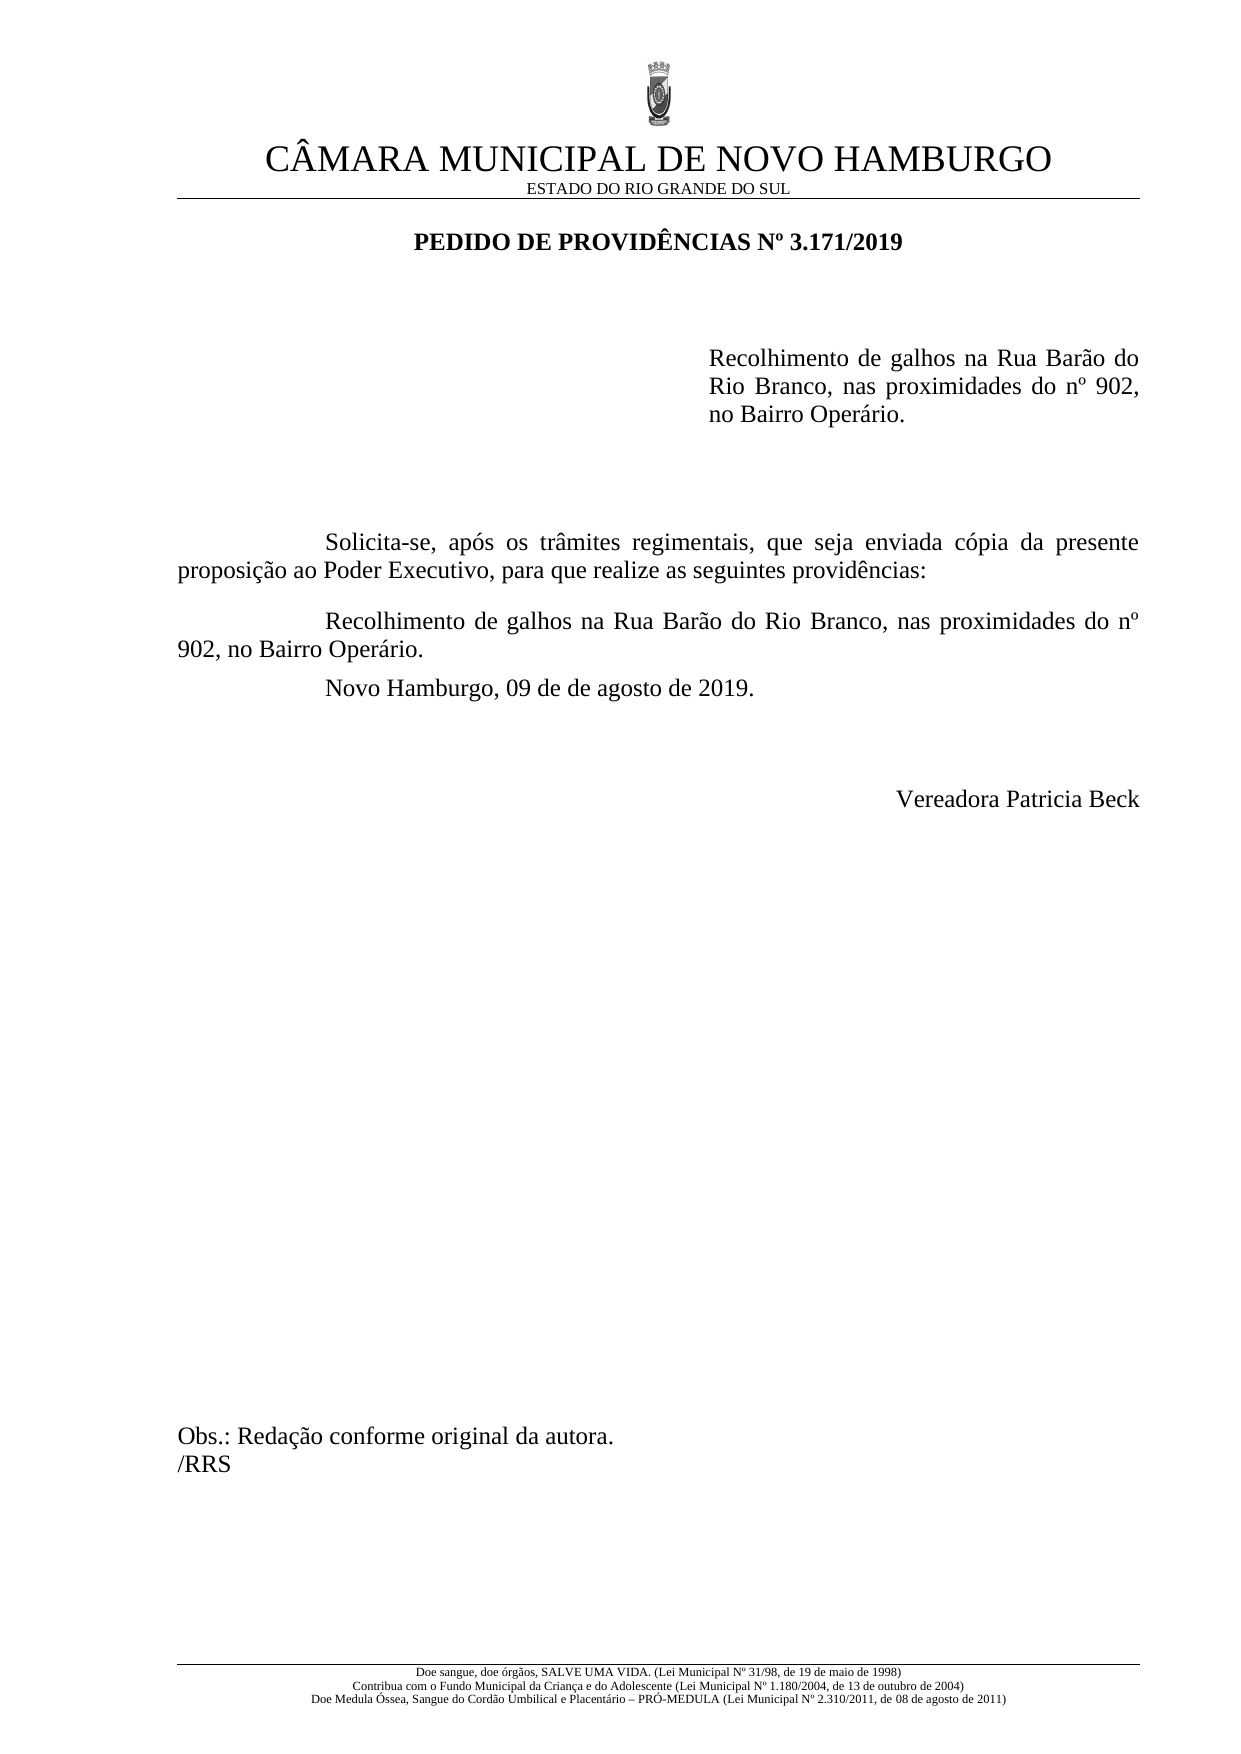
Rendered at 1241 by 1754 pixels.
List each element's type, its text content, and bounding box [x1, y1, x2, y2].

text /RRS [177, 1450, 1140, 1478]
text Vereadora Patricia Beck [177, 785, 1140, 813]
text Novo Hamburgo, 09 de de agosto de 2019. [177, 674, 1140, 702]
text Obs.: Redação conforme original da autora. [177, 1422, 1140, 1450]
text PEDIDO DE PROVIDÊNCIAS Nº 3.171/2019 [177, 228, 1140, 256]
text Recolhimento de galhos na Rua Barão do Rio Branco, nas proximidades do nº 902, no Bairro Operário. [709, 344, 1140, 428]
text Recolhimento de galhos na Rua Barão do Rio Branco, nas proximidades do nº 902, no Bairro Operário. [177, 607, 1140, 662]
text Solicita-se, após os trâmites regimentais, que seja enviada cópia da presente proposição ao Poder Executivo, para que realize as seguintes providências: [177, 528, 1140, 583]
